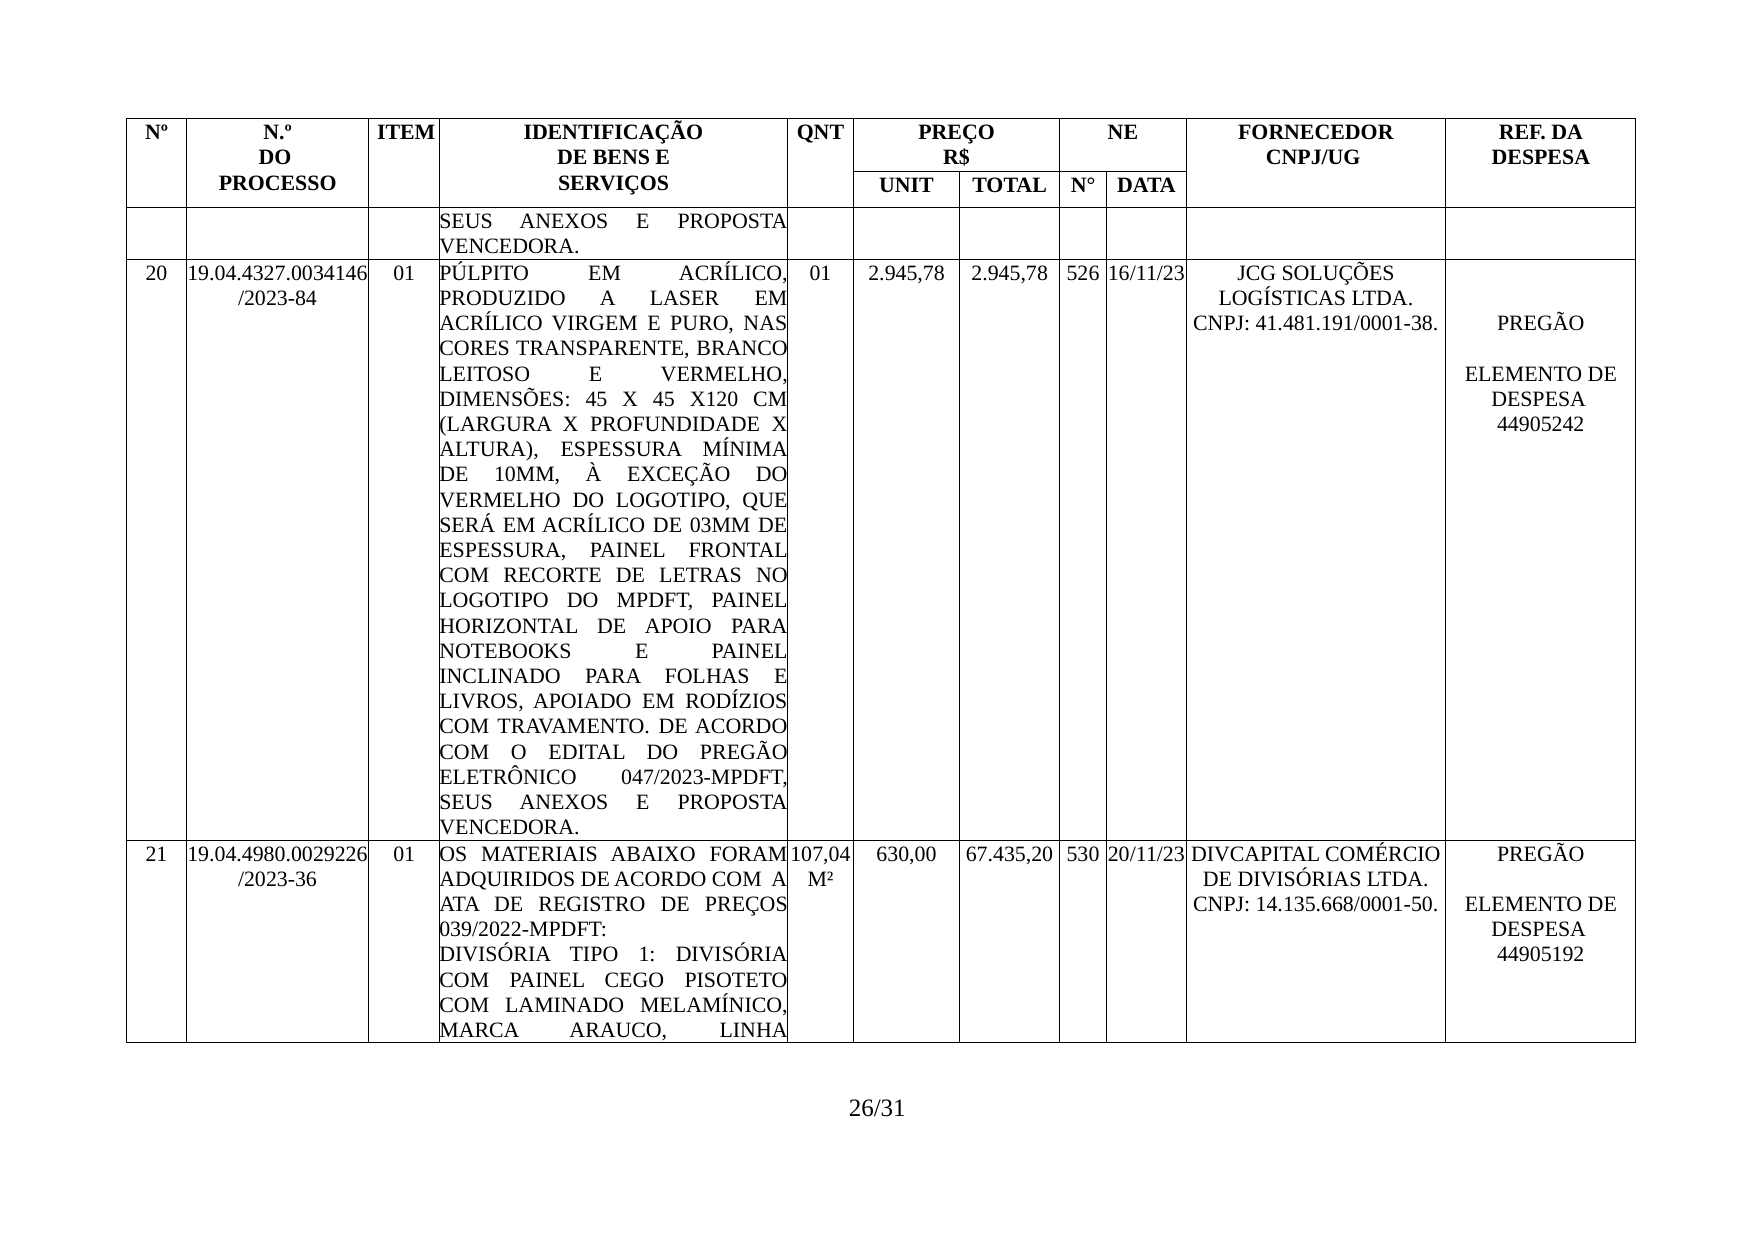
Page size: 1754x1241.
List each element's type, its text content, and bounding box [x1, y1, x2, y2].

table_header N.º DO PROCESSO [187, 119, 368, 207]
table_cell SEUS ANEXOS E PROPOSTA VENCEDORA. [440, 208, 787, 259]
table_cell [960, 208, 1059, 259]
table_cell 2.945,78 [960, 260, 1059, 839]
table_cell 67.435,20 [960, 841, 1059, 1042]
table_cell UNIT [854, 172, 959, 207]
table_cell [1446, 208, 1635, 259]
table_cell 01 [788, 260, 853, 839]
table_cell JCG SOLUÇÕES LOGÍSTICAS LTDA. CNPJ: 41.481.191/0001-38. [1187, 260, 1445, 839]
table_cell 2.945,78 [854, 260, 959, 839]
table_cell [788, 208, 853, 259]
table_cell 20/11/23 [1107, 841, 1186, 1042]
table_header IDENTIFICAÇÃO DE BENS E SERVIÇOS [440, 119, 787, 207]
table_cell [1107, 208, 1186, 259]
table_header PREÇO R$ [854, 119, 1059, 171]
table_cell TOTAL [960, 172, 1059, 207]
table_header REF. DA DESPESA [1446, 119, 1635, 207]
table_cell PÚLPITO EM ACRÍLICO, PRODUZIDO A LASER EM ACRÍLICO VIRGEM E PURO, NAS CORES TRANSPARENTE, BRANCO LEITOSO E VERMELHO, DIMENSÕES: 45 X 45 X120 CM (LARGURA X PROFUNDIDADE X ALTURA), ESPESSURA MÍNIMA DE 10MM, À EXCEÇÃO DO VERMELHO DO LOGOTIPO, QUE SERÁ EM ACRÍLICO DE 03MM DE ESPESSURA, PAINEL FRONTAL COM RECORTE DE LETRAS NO LOGOTIPO DO MPDFT, PAINEL HORIZONTAL DE APOIO PARA NOTEBOOKS E PAINEL INCLINADO PARA FOLHAS E LIVROS, APOIADO EM RODÍZIOS COM TRAVAMENTO. DE ACORDO COM O EDITAL DO PREGÃO ELETRÔNICO 047/2023-MPDFT, SEUS ANEXOS E PROPOSTA VENCEDORA. [440, 260, 787, 839]
table_cell [187, 208, 368, 259]
table_cell [127, 208, 186, 259]
table_cell 21 [127, 841, 186, 1042]
table_cell [369, 208, 439, 259]
table_cell 630,00 [854, 841, 959, 1042]
table_cell DATA [1107, 172, 1186, 207]
table_cell OS MATERIAIS ABAIXO FORAM ADQUIRIDOS DE ACORDO COM A ATA DE REGISTRO DE PREÇOS 039/2022-MPDFT: DIVISÓRIA TIPO 1: DIVISÓRIA COM PAINEL CEGO PISOTETO COM LAMINADO MELAMÍNICO, MARCA ARAUCO, LINHA [440, 841, 787, 1042]
table_cell PREGÃO ELEMENTO DE DESPESA 44905242 [1446, 260, 1635, 839]
table_cell 19.04.4980.0029226/2023-36 [187, 841, 368, 1042]
table_cell DIVCAPITAL COMÉRCIO DE DIVISÓRIAS LTDA. CNPJ: 14.135.668/0001-50. [1187, 841, 1445, 1042]
table_cell 530 [1060, 841, 1106, 1042]
table_cell 526 [1060, 260, 1106, 839]
table_cell 01 [369, 841, 439, 1042]
table_cell 107,04 M² [788, 841, 853, 1042]
table_header FORNECEDOR CNPJ/UG [1187, 119, 1445, 207]
table_header Nº [127, 119, 186, 207]
table_cell PREGÃO ELEMENTO DE DESPESA 44905192 [1446, 841, 1635, 1042]
table_header QNT [788, 119, 853, 207]
table_header NE [1060, 119, 1186, 171]
table_cell 19.04.4327.0034146/2023-84 [187, 260, 368, 839]
table_cell [1187, 208, 1445, 259]
table_cell [854, 208, 959, 259]
table_cell 16/11/23 [1107, 260, 1186, 839]
table_cell N° [1060, 172, 1106, 207]
table_cell 01 [369, 260, 439, 839]
table_cell 20 [127, 260, 186, 839]
table_header ITEM [369, 119, 439, 207]
table_cell [1060, 208, 1106, 259]
